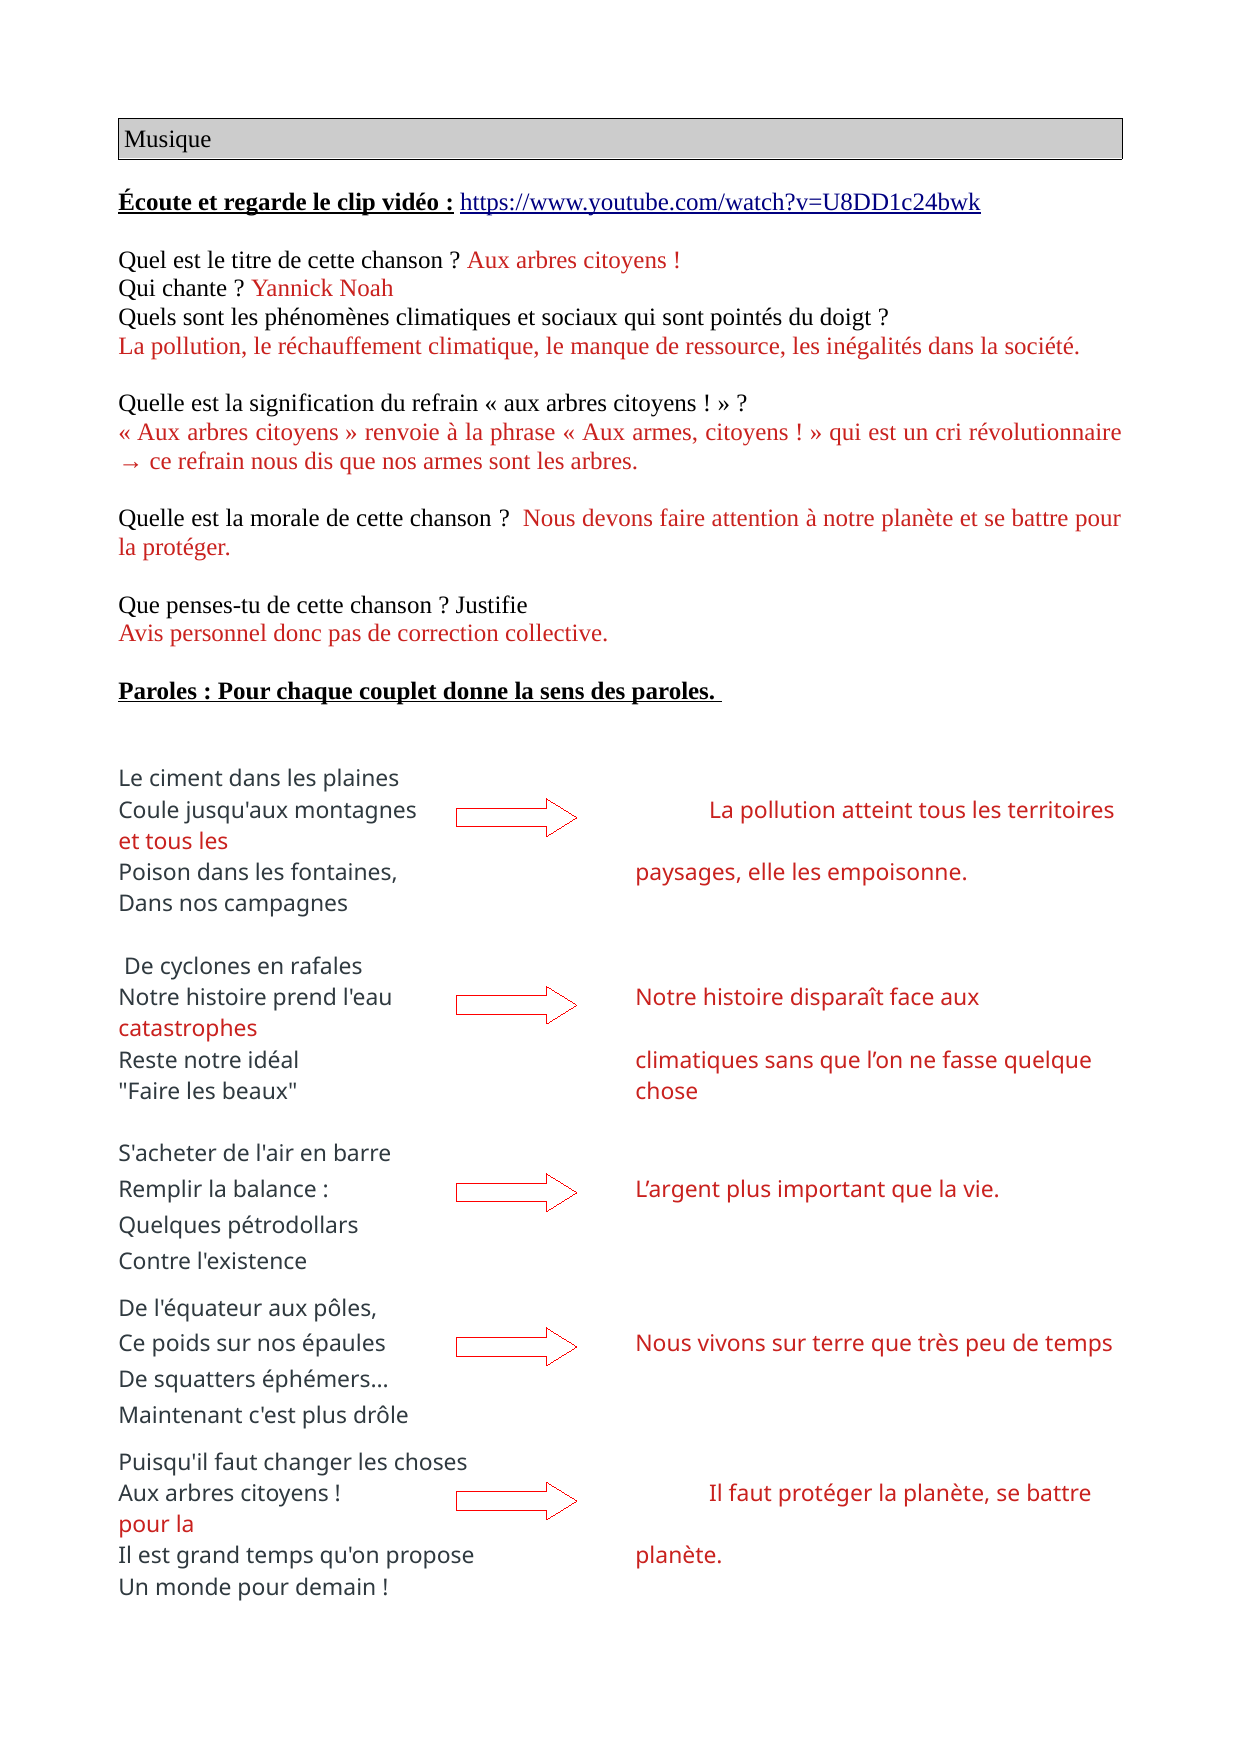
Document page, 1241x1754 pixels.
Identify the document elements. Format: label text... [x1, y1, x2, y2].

text « Aux arbres citoyens » renvoie à la phrase « Aux armes, citoyens ! » qui est un cri révolutionnaire → ce refrain nous dis que nos armes sont les arbres. [118, 417, 1122, 475]
text De cyclones en rafales Notre histoire prend l'eau Notre histoire disparaît face aux catastrophes Reste notre idéal climatiques sans que l’on ne fasse quelque "Faire les beaux" chose [118, 950, 1122, 1106]
text Le ciment dans les plaines Coule jusqu'aux montagnes La pollution atteint tous les territoires et tous les Poison dans les fontaines, paysages, elle les empoisonne. Dans nos campagnes [118, 762, 1122, 918]
table_header Musique [119, 119, 1122, 158]
text De l'équateur aux pôles, Ce poids sur nos épaules Nous vivons sur terre que très peu de temps De squatters éphémers… Maintenant c'est plus drôle [118, 1291, 1122, 1431]
text Quelle est la signification du refrain « aux arbres citoyens ! » ? [118, 388, 1122, 417]
text Quel est le titre de cette chanson ? Aux arbres citoyens ! [118, 245, 1122, 273]
text S'acheter de l'air en barre Remplir la balance : L’argent plus important que la vie. Quelques pétrodollars Contre l'existence [118, 1137, 1122, 1276]
text Écoute et regarde le clip vidéo : https://www.youtube.com/watch?v=U8DD1c24bwk [118, 187, 1122, 216]
text Avis personnel donc pas de correction collective. [118, 618, 1122, 647]
text La pollution, le réchauffement climatique, le manque de ressource, les inégalités dans la société. [118, 331, 1122, 360]
text Quelle est la morale de cette chanson ? Nous devons faire attention à notre planète et se battre pour la protéger. [118, 503, 1122, 561]
text Paroles : Pour chaque couplet donne la sens des paroles. [118, 676, 1122, 705]
text Que penses-tu de cette chanson ? Justifie [118, 590, 1122, 618]
text Puisqu'il faut changer les choses Aux arbres citoyens ! Il faut protéger la planète, se battre pour la Il est grand temps qu'on propose planète. Un monde pour demain ! [118, 1446, 1122, 1602]
text Qui chante ? Yannick Noah [118, 273, 1122, 302]
text Quels sont les phénomènes climatiques et sociaux qui sont pointés du doigt ? [118, 302, 1122, 331]
